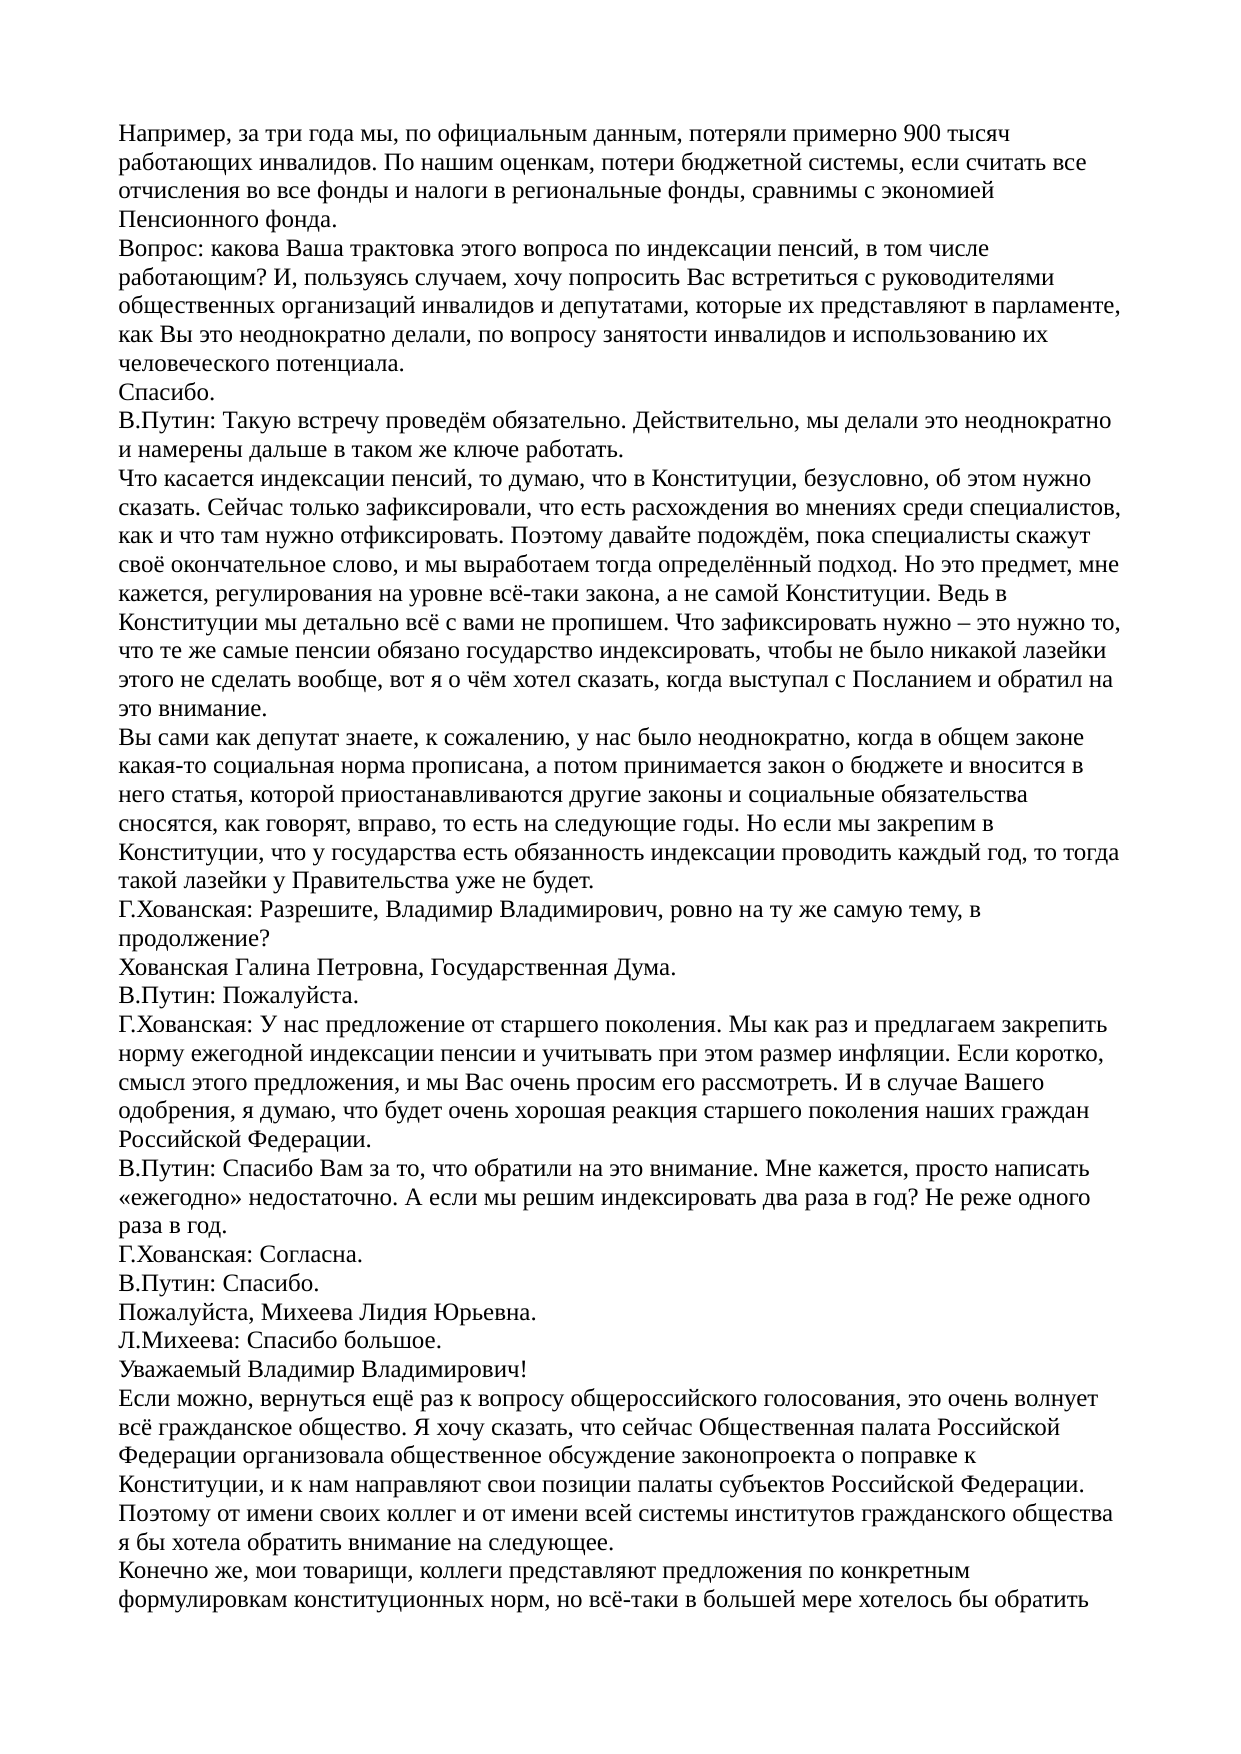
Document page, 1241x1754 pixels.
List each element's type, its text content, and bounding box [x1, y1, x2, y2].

text Г.Хованская: Согласна. [118, 1239, 1122, 1268]
text В.Путин: Спасибо Вам за то, что обратили на это внимание. Мне кажется, просто написать «ежегодно» недостаточно. А если мы решим индексировать два раза в год? Не реже одного раза в год. [118, 1153, 1122, 1239]
text Если можно, вернуться ещё раз к вопросу общероссийского голосования, это очень волнует всё гражданское общество. Я хочу сказать, что сейчас Общественная палата Российской Федерации организовала общественное обсуждение законопроекта о поправке к Конституции, и к нам направляют свои позиции палаты субъектов Российской Федерации. Поэтому от имени своих коллег и от имени всей системы институтов гражданского общества я бы хотела обратить внимание на следующее. [118, 1383, 1122, 1556]
text В.Путин: Спасибо. [118, 1268, 1122, 1297]
text Вопрос: какова Ваша трактовка этого вопроса по индексации пенсий, в том числе работающим? И, пользуясь случаем, хочу попросить Вас встретиться с руководителями общественных организаций инвалидов и депутатами, которые их представляют в парламенте, как Вы это неоднократно делали, по вопросу занятости инвалидов и использованию их человеческого потенциала. [118, 233, 1122, 377]
text Вы сами как депутат знаете, к сожалению, у нас было неоднократно, когда в общем законе какая-то социальная норма прописана, а потом принимается закон о бюджете и вносится в него статья, которой приостанавливаются другие законы и социальные обязательства сносятся, как говорят, вправо, то есть на следующие годы. Но если мы закрепим в Конституции, что у государства есть обязанность индексации проводить каждый год, то тогда такой лазейки у Правительства уже не будет. [118, 722, 1122, 894]
text Например, за три года мы, по официальным данным, потеряли примерно 900 тысяч работающих инвалидов. По нашим оценкам, потери бюджетной системы, если считать все отчисления во все фонды и налоги в региональные фонды, сравнимы с экономией Пенсионного фонда. [118, 118, 1122, 233]
text Уважаемый Владимир Владимирович! [118, 1354, 1122, 1383]
text В.Путин: Пожалуйста. [118, 981, 1122, 1009]
text Конечно же, мои товарищи, коллеги представляют предложения по конкретным формулировкам конституционных норм, но всё-таки в большей мере хотелось бы обратить [118, 1556, 1122, 1613]
text Г.Хованская: У нас предложение от старшего поколения. Мы как раз и предлагаем закрепить норму ежегодной индексации пенсии и учитывать при этом размер инфляции. Если коротко, смысл этого предложения, и мы Вас очень просим его рассмотреть. И в случае Вашего одобрения, я думаю, что будет очень хорошая реакция старшего поколения наших граждан Российской Федерации. [118, 1009, 1122, 1153]
text Спасибо. [118, 377, 1122, 406]
text Что касается индексации пенсий, то думаю, что в Конституции, безусловно, об этом нужно сказать. Сейчас только зафиксировали, что есть расхождения во мнениях среди специалистов, как и что там нужно отфиксировать. Поэтому давайте подождём, пока специалисты скажут своё окончательное слово, и мы выработаем тогда определённый подход. Но это предмет, мне кажется, регулирования на уровне всё-таки закона, а не самой Конституции. Ведь в Конституции мы детально всё с вами не пропишем. Что зафиксировать нужно – это нужно то, что те же самые пенсии обязано государство индексировать, чтобы не было никакой лазейки этого не сделать вообще, вот я о чём хотел сказать, когда выступал с Посланием и обратил на это внимание. [118, 463, 1122, 722]
text В.Путин: Такую встречу проведём обязательно. Действительно, мы делали это неоднократно и намерены дальше в таком же ключе работать. [118, 406, 1122, 463]
text Л.Михеева: Спасибо большое. [118, 1326, 1122, 1354]
text Г.Хованская: Разрешите, Владимир Владимирович, ровно на ту же самую тему, в продолжение? [118, 894, 1122, 952]
text Пожалуйста, Михеева Лидия Юрьевна. [118, 1297, 1122, 1326]
text Хованская Галина Петровна, Государственная Дума. [118, 952, 1122, 981]
